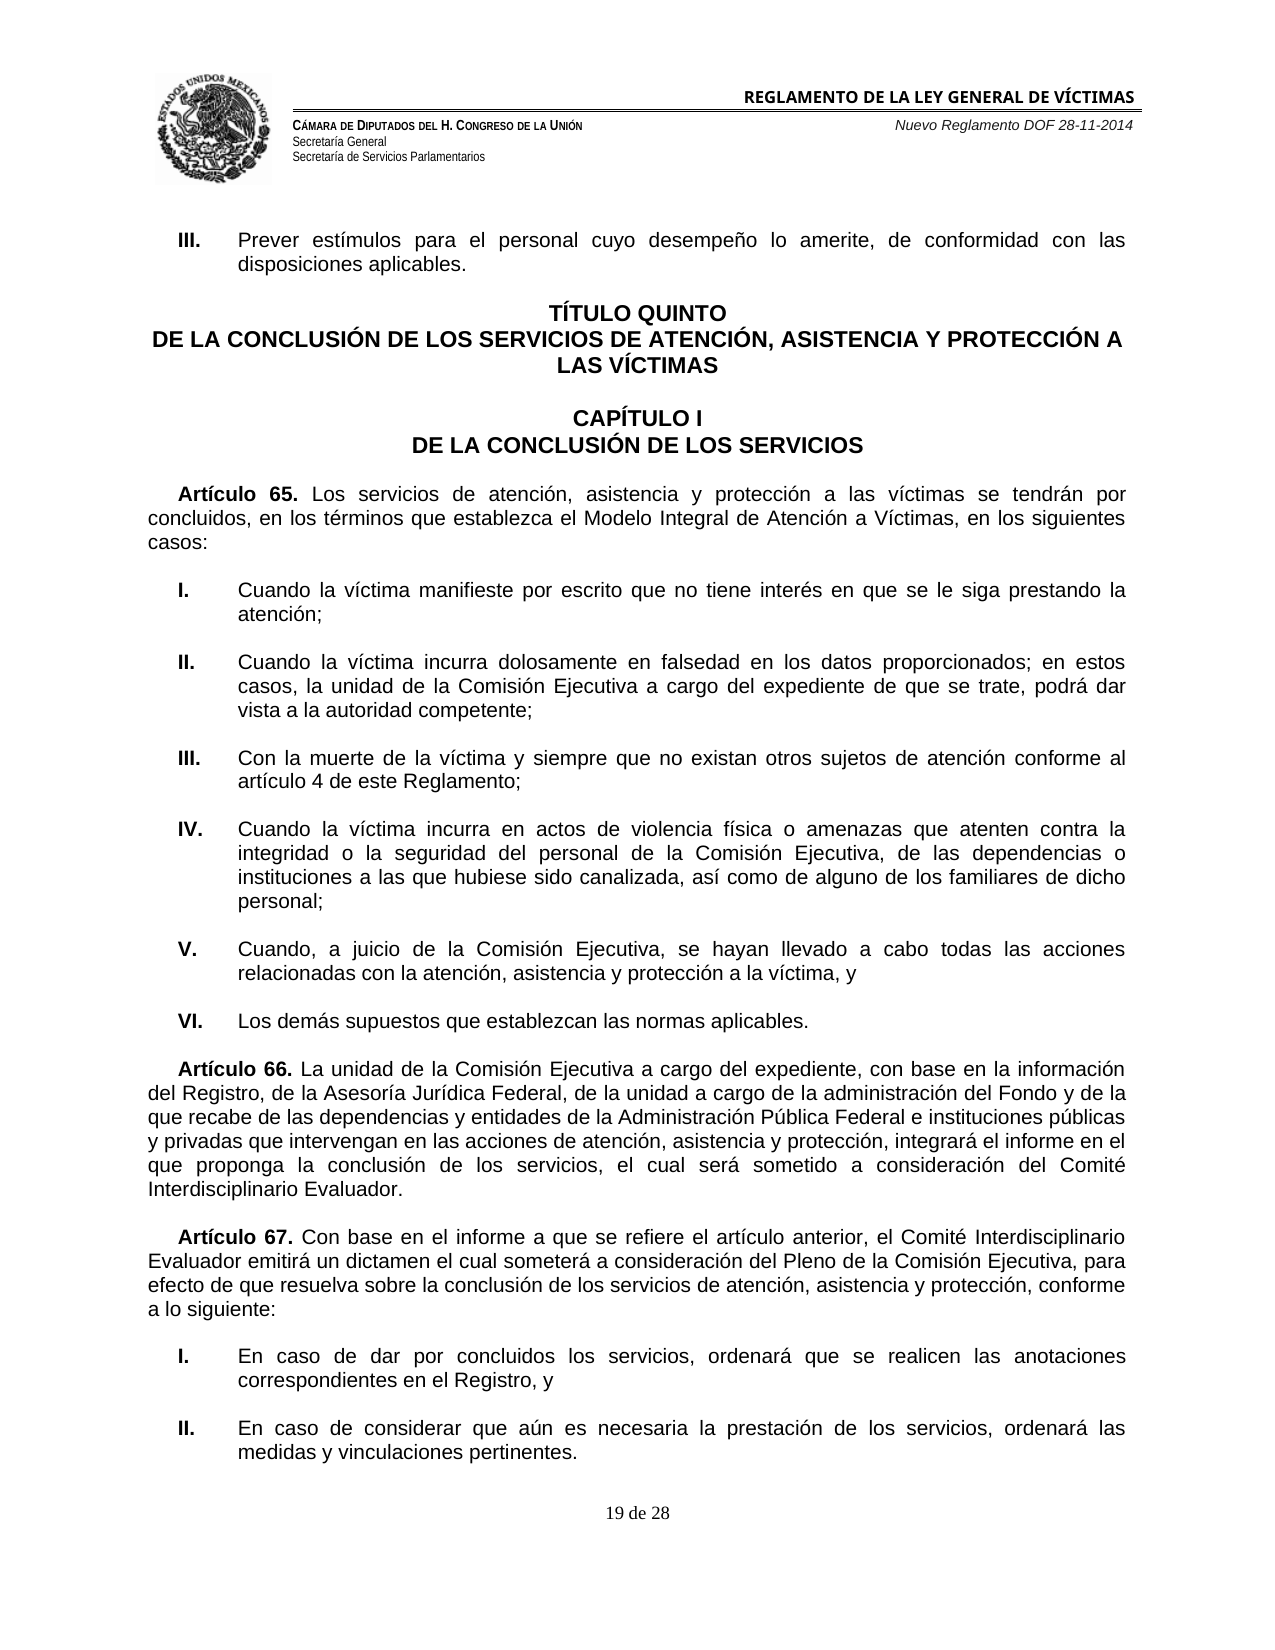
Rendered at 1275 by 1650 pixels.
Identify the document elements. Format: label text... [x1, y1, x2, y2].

text III. Con la muerte de la víctima y siempre que no existan otros sujetos de atención conforme al artículo 4 de este Reglamento; [178, 745, 1127, 793]
text I. Cuando la víctima manifieste por escrito que no tiene interés en que se le siga prestando la atención; [178, 578, 1127, 626]
text II. En caso de considerar que aún es necesaria la prestación de los servicios, ordenará las medidas y vinculaciones pertinentes. [178, 1416, 1127, 1464]
text DE LA CONCLUSIÓN DE LOS SERVICIOS [148, 432, 1127, 458]
text TÍTULO QUINTO [148, 300, 1127, 326]
text Artículo 67. Con base en el informe a que se refiere el artículo anterior, el Comité Interdisciplinario Evaluador emitirá un dictamen el cual someterá a consideración del Pleno de la Comisión Ejecutiva, para efecto de que resuelva sobre la conclusión de los servicios de atención, asistencia y protección, conforme a lo siguiente: [148, 1224, 1127, 1320]
text I. En caso de dar por concluidos los servicios, ordenará que se realicen las anotaciones correspondientes en el Registro, y [178, 1344, 1127, 1392]
text II. Cuando la víctima incurra dolosamente en falsedad en los datos proporcionados; en estos casos, la unidad de la Comisión Ejecutiva a cargo del expediente de que se trate, podrá dar vista a la autoridad competente; [178, 649, 1127, 721]
text VI. Los demás supuestos que establezcan las normas aplicables. [178, 1009, 1127, 1033]
text III. Prever estímulos para el personal cuyo desempeño lo amerite, de conformidad con las disposiciones aplicables. [178, 228, 1127, 276]
text V. Cuando, a juicio de la Comisión Ejecutiva, se hayan llevado a cabo todas las acciones relacionadas con la atención, asistencia y protección a la víctima, y [178, 937, 1127, 985]
text IV. Cuando la víctima incurra en actos de violencia física o amenazas que atenten contra la integridad o la seguridad del personal de la Comisión Ejecutiva, de las dependencias o instituciones a las que hubiese sido canalizada, así como de alguno de los familiares de dicho personal; [178, 817, 1127, 913]
text Artículo 65. Los servicios de atención, asistencia y protección a las víctimas se tendrán por concluidos, en los términos que establezca el Modelo Integral de Atención a Víctimas, en los siguientes casos: [148, 482, 1127, 554]
text Artículo 66. La unidad de la Comisión Ejecutiva a cargo del expediente, con base en la información del Registro, de la Asesoría Jurídica Federal, de la unidad a cargo de la administración del Fondo y de la que recabe de las dependencias y entidades de la Administración Pública Federal e instituciones públicas y privadas que intervengan en las acciones de atención, asistencia y protección, integrará el informe en el que proponga la conclusión de los servicios, el cual será sometido a consideración del Comité Interdisciplinario Evaluador. [148, 1057, 1127, 1201]
text DE LA CONCLUSIÓN DE LOS SERVICIOS DE ATENCIÓN, ASISTENCIA Y PROTECCIÓN A LAS VÍCTIMAS [148, 326, 1127, 379]
text CAPÍTULO I [148, 405, 1127, 432]
